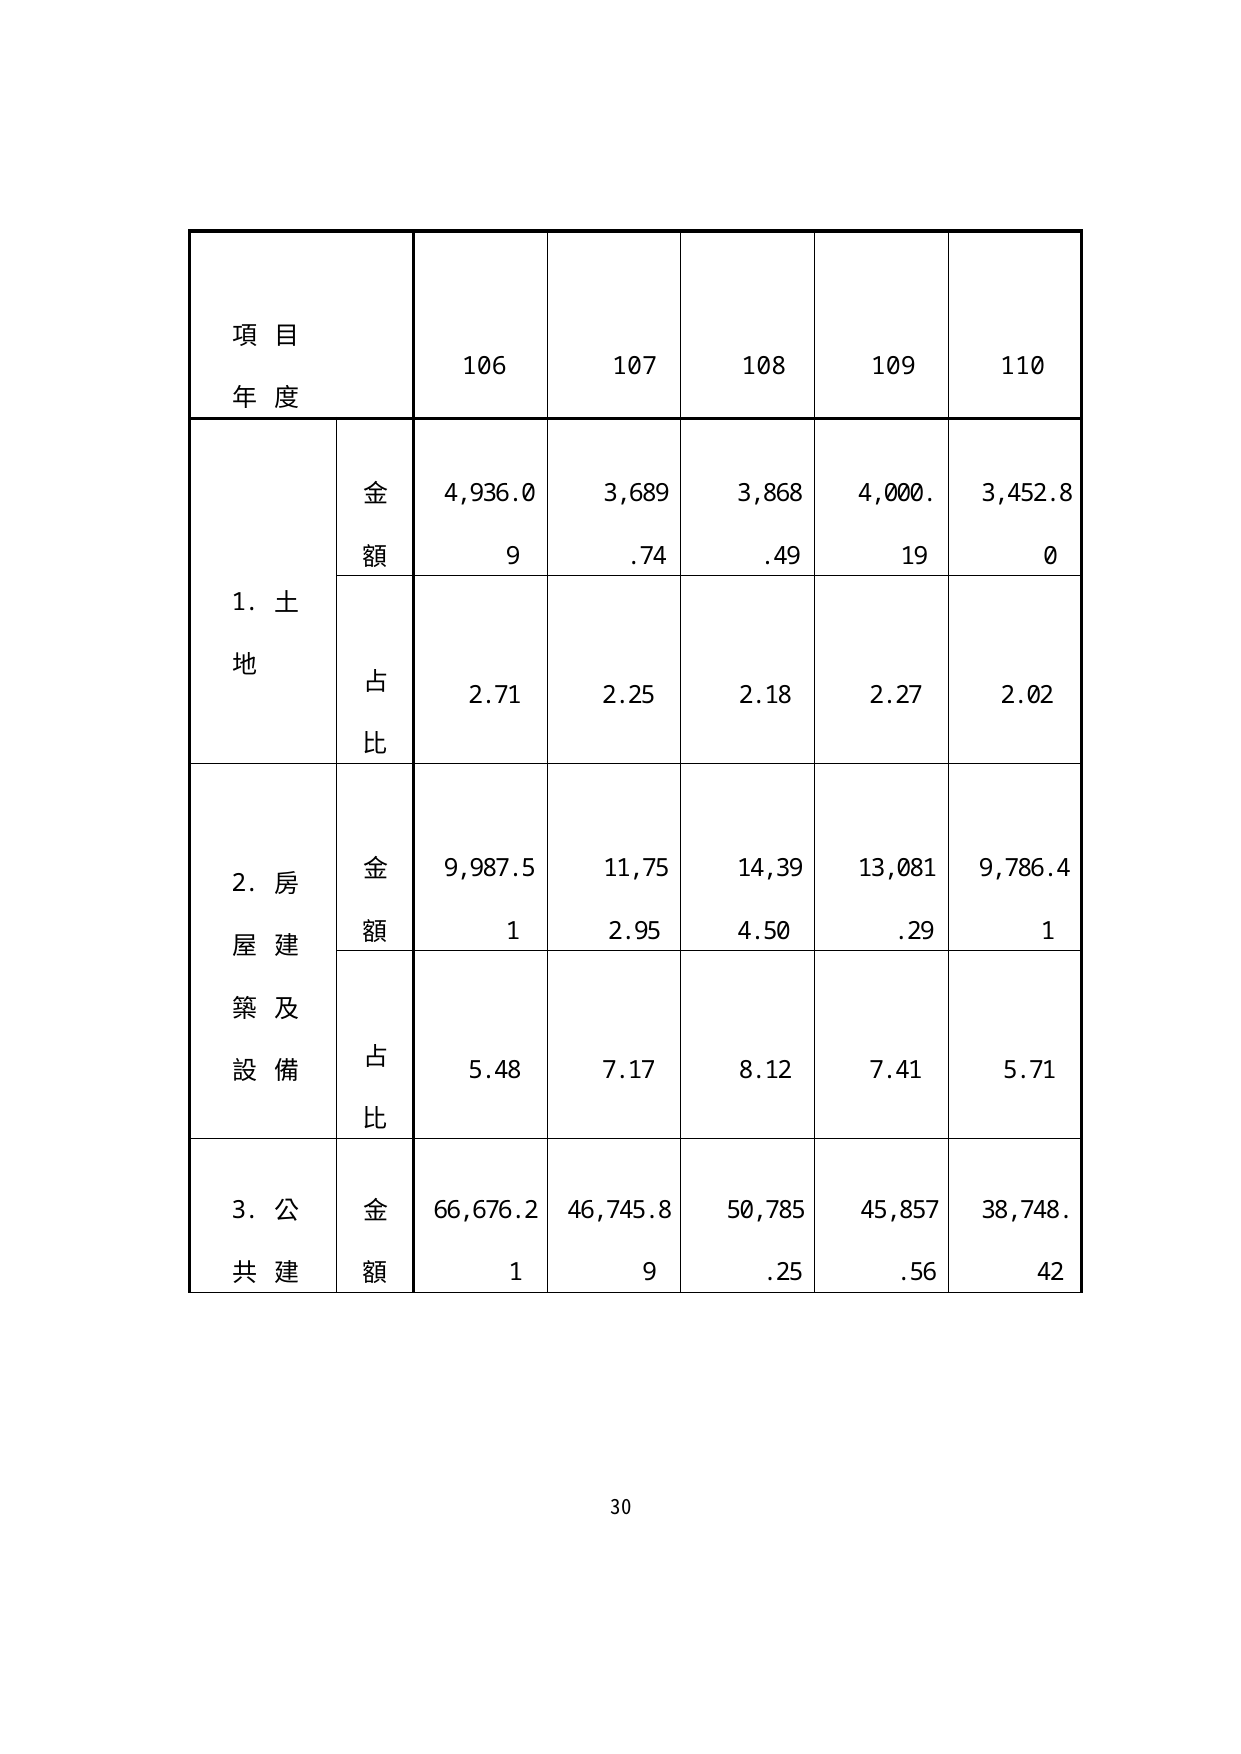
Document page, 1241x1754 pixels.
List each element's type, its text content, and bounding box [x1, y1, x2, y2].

table_cell 38,748.42 [949, 1139, 1080, 1292]
table_cell 5.71 [949, 951, 1080, 1138]
table_header 項目 年度 [191, 233, 412, 417]
table_cell 金額 [337, 764, 412, 950]
table_cell 3.公共建 [191, 1139, 336, 1292]
table_header 108 [681, 233, 814, 417]
table_cell 金額 [337, 1139, 412, 1292]
table_header 107 [548, 233, 680, 417]
table_cell 11,752.95 [548, 764, 680, 950]
table_cell 3,868.49 [681, 420, 814, 575]
table_cell 5.48 [415, 951, 547, 1138]
table_cell 2.71 [415, 576, 547, 763]
table_cell 8.12 [681, 951, 814, 1138]
table_cell 13,081.29 [815, 764, 948, 950]
table_cell 9,786.41 [949, 764, 1080, 950]
table_cell 2.房屋建築及設備 [191, 764, 336, 1138]
table_cell 2.02 [949, 576, 1080, 763]
table_cell 1.土地 [191, 420, 336, 763]
table_cell 占比 [337, 576, 412, 763]
table_cell 46,745.89 [548, 1139, 680, 1292]
table_header 110 [949, 233, 1080, 417]
table_cell 66,676.21 [415, 1139, 547, 1292]
table_cell 金額 [337, 420, 412, 575]
table_cell 2.27 [815, 576, 948, 763]
table_header 109 [815, 233, 948, 417]
table_cell 9,987.51 [415, 764, 547, 950]
table_cell 14,394.50 [681, 764, 814, 950]
table_cell 2.25 [548, 576, 680, 763]
table_cell 3,452.80 [949, 420, 1080, 575]
table_cell 占比 [337, 951, 412, 1138]
table_cell 4,000.19 [815, 420, 948, 575]
table_cell 50,785.25 [681, 1139, 814, 1292]
table_cell 7.41 [815, 951, 948, 1138]
table_header 106 [415, 233, 547, 417]
table_cell 2.18 [681, 576, 814, 763]
table_cell 3,689.74 [548, 420, 680, 575]
table_cell 7.17 [548, 951, 680, 1138]
table_cell 4,936.09 [415, 420, 547, 575]
table_cell 45,857.56 [815, 1139, 948, 1292]
